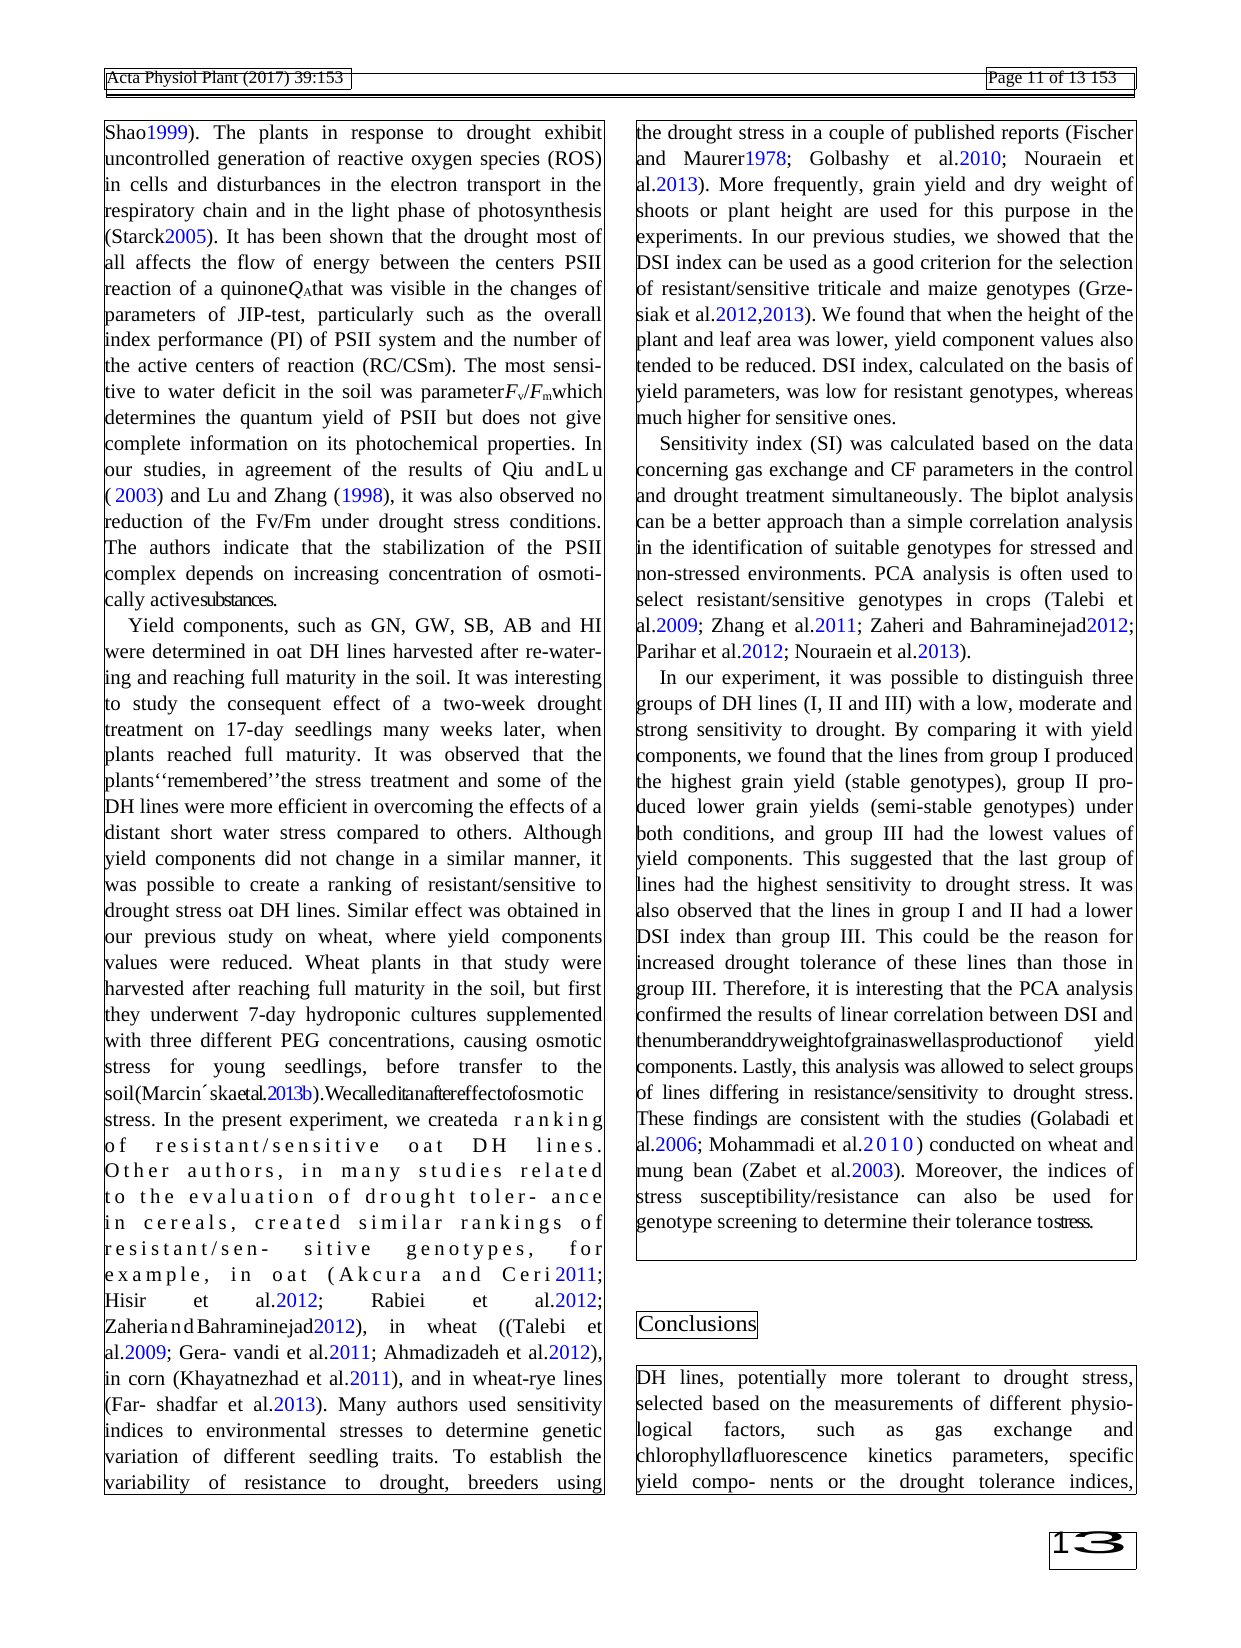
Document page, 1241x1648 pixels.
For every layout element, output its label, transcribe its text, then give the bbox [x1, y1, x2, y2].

text DH lines, potentially more tolerant to drought stress, selected based on the measurements of different physio- logical factors, such as gas exchange and chlorophyllafluorescence kinetics parameters, specific yield compo- nents or the drought tolerance indices, largelyoverlap. [637, 1366, 1134, 1494]
text 13 [1051, 1533, 1136, 1559]
text [106, 69, 351, 73]
text Shao1999). The plants in response to drought exhibit uncontrolled generation of reactive oxygen species (ROS) in cells and disturbances in the electron transport in the respiratory chain and in the light phase of photosynthesis (Starck2005). It has been shown that the drought most of all affects the flow of energy between the centers PSII reaction of a quinoneQAthat was visible in the changes of parameters of JIP-test, particularly such as the overall index performance (PI) of PSII system and the number of the active centers of reaction (RC/CSm). The most sensi- tive to water deficit in the soil was parameterFv/Fmwhich determines the quantum yield of PSII but does not give complete information on its photochemical properties. In our studies, in agreement of the results of Qiu andLu (2003) and Lu and Zhang (1998), it was also observed no reduction of the Fv/Fm under drought stress conditions. The authors indicate that the stabilization of the PSII complex depends on increasing concentration of osmoti- cally activesubstances. [105, 121, 602, 611]
text In our experiment, it was possible to distinguish three groups of DH lines (I, II and III) with a low, moderate and strong sensitivity to drought. By comparing it with yield components, we found that the lines from group I produced the highest grain yield (stable genotypes), group II pro- duced lower grain yields (semi-stable genotypes) under both conditions, and group III had the lowest values of yield components. This suggested that the last group of lines had the highest sensitivity to drought stress. It was also observed that the lines in group I and II had a lower DSI index than group III. This could be the reason for increased drought tolerance of these lines than those in group III. Therefore, it is interesting that the PCA analysis confirmed the results of linear correlation between DSI and thenumberanddryweightofgrainaswellasproductionof yield components. Lastly, this analysis was allowed to select groups of lines differing in resistance/sensitivity to drought stress. These findings are consistent with the studies (Golabadi et al.2006; Mohammadi et al.2010) conducted on wheat and mung bean (Zabet et al.2003). Moreover, the indices of stress susceptibility/resistance can also be used for genotype screening to determine their tolerance tostress. [637, 665, 1134, 1233]
text Conclusions [638, 1312, 757, 1337]
text Page 11 of 13 153 [988, 68, 1136, 87]
text Yield components, such as GN, GW, SB, AB and HI were determined in oat DH lines harvested after re-water- ing and reaching full maturity in the soil. It was interesting to study the consequent effect of a two-week drought treatment on 17-day seedlings many weeks later, when plants reached full maturity. It was observed that the plants‘‘remembered’’the stress treatment and some of the DH lines were more efficient in overcoming the effects of a distant short water stress compared to others. Although yield components did not change in a similar manner, it was possible to create a ranking of resistant/sensitive to drought stress oat DH lines. Similar effect was obtained in our previous study on wheat, where yield components values were reduced. Wheat plants in that study were harvested after reaching full maturity in the soil, but first they underwent 7-day hydroponic cultures supplemented with three different PEG concentrations, causing osmotic stress for young seedlings, before transfer to the soil(Marcin´skaetal.2013b).Wecalleditanaftereffectofosmotic stress. In the present experiment, we createda ranking of resistant/sensitive oat DH lines. Other authors, in many studies related to the evaluation of drought toler- ance in cereals, created similar rankings of resistant/sen- sitive genotypes, for example, in oat (Akcura and Ceri2011; Hisir et al.2012; Rabiei et al.2012; ZaheriandBahraminejad2012), in wheat ((Talebi et al.2009; Gera- vandi et al.2011; Ahmadizadeh et al.2012), in corn (Khayatnezhad et al.2011), and in wheat-rye lines (Far- shadfar et al.2013). Many authors used sensitivity indices to environmental stresses to determine genetic variation of different seedling traits. To establish the variability of resistance to drought, breeders using qualitativephysio- logical tests require quantitative indicators, for example, the DSI index. There are formulas available with respectto [105, 613, 603, 1494]
text Sensitivity index (SI) was calculated based on the data concerning gas exchange and CF parameters in the control and drought treatment simultaneously. The biplot analysis can be a better approach than a simple correlation analysis in the identification of suitable genotypes for stressed and non-stressed environments. PCA analysis is often used to select resistant/sensitive genotypes in crops (Talebi et al.2009; Zhang et al.2011; Zaheri and Bahraminejad2012; Parihar et al.2012; Nouraein et al.2013). [637, 431, 1134, 663]
text the drought stress in a couple of published reports (Fischer and Maurer1978; Golbashy et al.2010; Nouraein et al.2013). More frequently, grain yield and dry weight of shoots or plant height are used for this purpose in the experiments. In our previous studies, we showed that the DSI index can be used as a good criterion for the selection of resistant/sensitive triticale and maize genotypes (Grze- siak et al.2012,2013). We found that when the height of the plant and leaf area was lower, yield component values also tended to be reduced. DSI index, calculated on the basis of yield parameters, was low for resistant genotypes, whereas much higher for sensitive ones. [637, 121, 1134, 429]
text Acta Physiol Plant (2017) 39:153 [107, 74, 351, 87]
